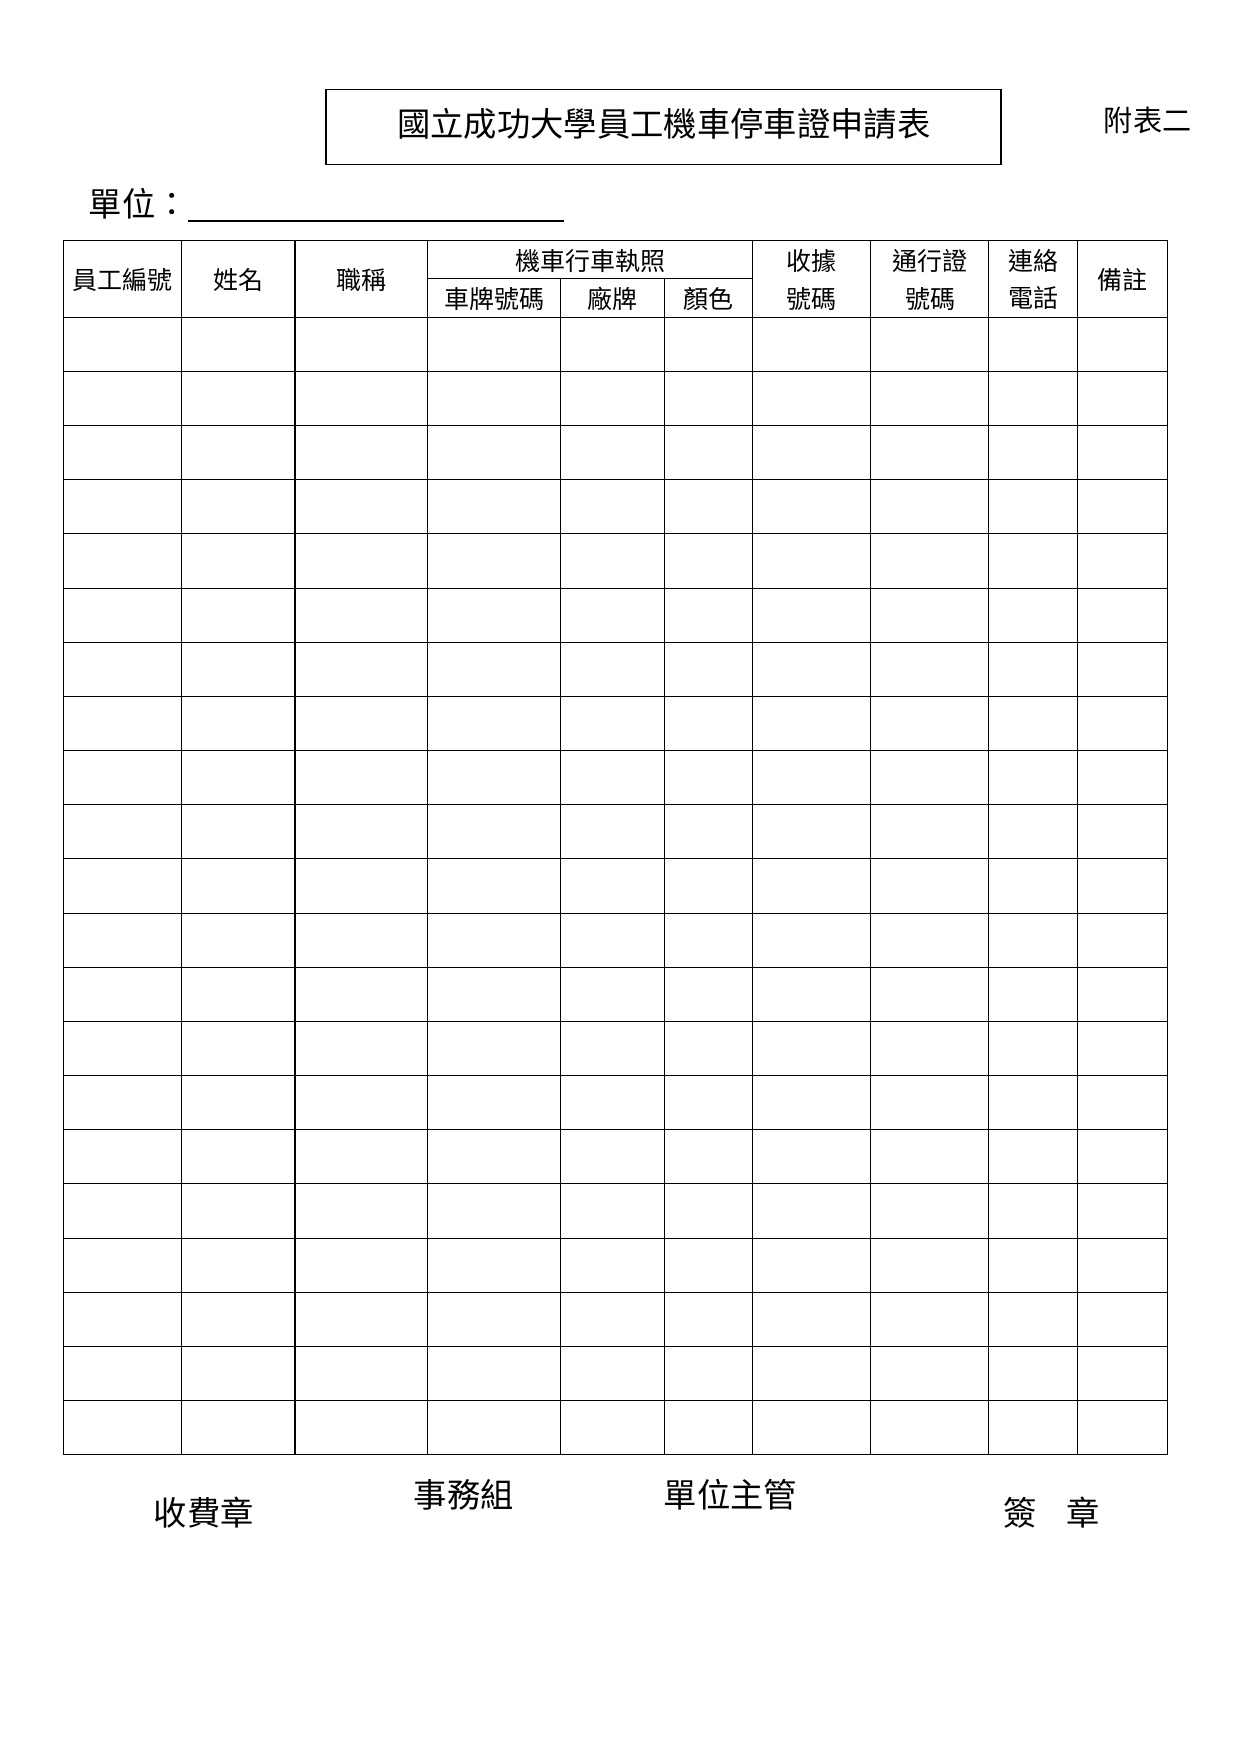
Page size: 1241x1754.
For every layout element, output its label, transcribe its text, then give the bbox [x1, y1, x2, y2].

table_cell [753, 1347, 870, 1400]
table_cell [64, 1239, 181, 1292]
table_cell [753, 1401, 870, 1454]
table_cell [428, 1239, 560, 1292]
text 單位： [89, 164, 1152, 239]
table_cell [428, 1076, 560, 1129]
table_cell [753, 480, 870, 533]
table_cell [871, 643, 988, 696]
table_cell [561, 1130, 664, 1183]
table_cell [665, 1184, 752, 1237]
table_cell [428, 1184, 560, 1237]
table_cell [64, 1022, 181, 1075]
table_cell 車牌號碼 [428, 279, 560, 317]
table_cell [561, 968, 664, 1021]
table_cell [296, 968, 427, 1021]
table_cell [296, 372, 427, 425]
table_cell [1078, 1022, 1167, 1075]
table_cell [871, 1022, 988, 1075]
table_header 連絡 電話 [989, 241, 1077, 317]
table_cell [182, 426, 294, 479]
table_cell [561, 480, 664, 533]
table_cell [989, 589, 1077, 642]
table_cell [428, 589, 560, 642]
table_cell [871, 1076, 988, 1129]
table_cell [1078, 805, 1167, 858]
table_cell [296, 1347, 427, 1400]
table_cell [182, 534, 294, 587]
table_cell [64, 1130, 181, 1183]
table_cell [871, 1347, 988, 1400]
table_cell [182, 805, 294, 858]
table_cell [1078, 372, 1167, 425]
table_cell [753, 1293, 870, 1346]
table_cell [871, 1184, 988, 1237]
table_cell [428, 318, 560, 371]
table_cell [64, 1293, 181, 1346]
text 國立成功大學員工機車停車證申請表 [342, 98, 985, 146]
table_cell [296, 480, 427, 533]
table_cell [753, 697, 870, 750]
table_cell [428, 480, 560, 533]
table_cell [1078, 1293, 1167, 1346]
table_cell [871, 1130, 988, 1183]
table_cell [561, 1022, 664, 1075]
table_cell [296, 1130, 427, 1183]
table_cell [64, 1076, 181, 1129]
table_cell [665, 1022, 752, 1075]
table_cell [1078, 1184, 1167, 1237]
table_cell [989, 643, 1077, 696]
table_cell [64, 1184, 181, 1237]
table_cell [428, 697, 560, 750]
table_cell [753, 968, 870, 1021]
table_cell [561, 372, 664, 425]
table_cell [1078, 534, 1167, 587]
table_cell [64, 534, 181, 587]
table_cell [561, 914, 664, 967]
table_cell [428, 1401, 560, 1454]
table_cell [1078, 643, 1167, 696]
table_cell [871, 318, 988, 371]
table_header 收據 號碼 [753, 241, 870, 317]
text 收費章 [154, 1487, 261, 1535]
table_cell [296, 1239, 427, 1292]
table_cell [665, 643, 752, 696]
table_cell [871, 1401, 988, 1454]
table_cell [296, 1184, 427, 1237]
table_cell [665, 1293, 752, 1346]
table_cell [989, 968, 1077, 1021]
table_cell [561, 1293, 664, 1346]
table_cell [182, 1130, 294, 1183]
table_cell [296, 1401, 427, 1454]
table_cell [753, 914, 870, 967]
table_cell [182, 589, 294, 642]
table_cell [64, 318, 181, 371]
table_cell [989, 805, 1077, 858]
table_cell [296, 318, 427, 371]
table_cell [561, 643, 664, 696]
table_cell [989, 1076, 1077, 1129]
table_cell [428, 534, 560, 587]
table_cell [182, 318, 294, 371]
table_cell 顏色 [665, 279, 752, 317]
table_cell [989, 1022, 1077, 1075]
table_cell [182, 697, 294, 750]
table_cell [753, 318, 870, 371]
table_cell [1078, 751, 1167, 804]
table_cell [665, 1401, 752, 1454]
table_cell [989, 751, 1077, 804]
table_cell [64, 480, 181, 533]
table_cell [561, 697, 664, 750]
table_cell [665, 1347, 752, 1400]
table_cell [989, 480, 1077, 533]
table_cell [753, 1184, 870, 1237]
table_cell [428, 1022, 560, 1075]
table_cell [1078, 859, 1167, 912]
table_cell [296, 1076, 427, 1129]
table_cell [753, 859, 870, 912]
table_cell [182, 1239, 294, 1292]
table_cell [871, 534, 988, 587]
table_cell [871, 805, 988, 858]
table_cell [871, 859, 988, 912]
table_cell [182, 1076, 294, 1129]
table_cell [64, 426, 181, 479]
table_cell [561, 589, 664, 642]
table_cell [665, 426, 752, 479]
table_cell [989, 1184, 1077, 1237]
table_cell [561, 1184, 664, 1237]
table_cell 廠牌 [561, 279, 664, 317]
table_cell [64, 1401, 181, 1454]
table_cell [561, 1347, 664, 1400]
table_header 備註 [1078, 241, 1167, 317]
table_cell [428, 914, 560, 967]
table_cell [182, 643, 294, 696]
table_cell [1078, 1130, 1167, 1183]
table_cell [753, 589, 870, 642]
table_cell [561, 534, 664, 587]
table_cell [561, 1401, 664, 1454]
table_cell [561, 751, 664, 804]
table_cell [182, 1401, 294, 1454]
table_cell [753, 643, 870, 696]
table_cell [64, 589, 181, 642]
table_cell [665, 859, 752, 912]
table_cell [753, 1130, 870, 1183]
table_cell [428, 859, 560, 912]
table_cell [989, 534, 1077, 587]
table_cell [753, 372, 870, 425]
table_cell [182, 1184, 294, 1237]
table_cell [561, 805, 664, 858]
table_cell [182, 1347, 294, 1400]
table_cell [182, 1293, 294, 1346]
table_cell [64, 643, 181, 696]
table_cell [182, 372, 294, 425]
table_cell [182, 968, 294, 1021]
table_cell [1078, 589, 1167, 642]
table_cell [753, 1022, 870, 1075]
table_cell [753, 426, 870, 479]
table_cell [296, 589, 427, 642]
table_cell [64, 859, 181, 912]
table_cell [753, 534, 870, 587]
table_cell [989, 372, 1077, 425]
table_cell [871, 1239, 988, 1292]
table_cell [1078, 480, 1167, 533]
table_header 機車行車執照 [428, 241, 752, 278]
table_cell [871, 1293, 988, 1346]
table_cell [665, 751, 752, 804]
table_cell [1078, 697, 1167, 750]
table_cell [64, 1347, 181, 1400]
table_cell [989, 426, 1077, 479]
table_cell [64, 372, 181, 425]
table_header 通行證 號碼 [871, 241, 988, 317]
table_cell [182, 1022, 294, 1075]
table_cell [665, 968, 752, 1021]
table_cell [665, 697, 752, 750]
table_cell [871, 480, 988, 533]
table_cell [64, 914, 181, 967]
table_cell [428, 643, 560, 696]
table_cell [296, 426, 427, 479]
table_cell [871, 589, 988, 642]
table_cell [296, 751, 427, 804]
table_cell [182, 859, 294, 912]
table_cell [665, 1130, 752, 1183]
table_cell [428, 1293, 560, 1346]
table_cell [665, 1076, 752, 1129]
table_cell [989, 1293, 1077, 1346]
table_cell [296, 914, 427, 967]
table_cell [989, 1401, 1077, 1454]
table_cell [665, 805, 752, 858]
table_header 員工編號 [64, 241, 181, 317]
table_cell [871, 426, 988, 479]
table_cell [296, 805, 427, 858]
table_cell [871, 914, 988, 967]
text 附表二 [1104, 97, 1198, 139]
table_cell [665, 372, 752, 425]
table_cell [989, 1347, 1077, 1400]
table_cell [665, 1239, 752, 1292]
table_cell [989, 1130, 1077, 1183]
table_cell [753, 805, 870, 858]
table_cell [753, 751, 870, 804]
table_cell [665, 589, 752, 642]
table_cell [665, 480, 752, 533]
table_cell [428, 426, 560, 479]
table_cell [871, 372, 988, 425]
table_cell [296, 1293, 427, 1346]
table_cell [1078, 318, 1167, 371]
text 出納組 事務組 單位主管 [89, 1455, 1164, 1554]
table_cell [1078, 426, 1167, 479]
table_cell [1078, 1347, 1167, 1400]
table_cell [989, 318, 1077, 371]
table_cell [64, 751, 181, 804]
table_cell [428, 968, 560, 1021]
table_cell [871, 968, 988, 1021]
table_header 職稱 [296, 241, 427, 317]
table_cell [1078, 968, 1167, 1021]
table_cell [561, 1076, 664, 1129]
table_cell [871, 697, 988, 750]
table_cell [665, 318, 752, 371]
table_cell [64, 968, 181, 1021]
table_cell [182, 480, 294, 533]
table_cell [296, 1022, 427, 1075]
table_cell [428, 372, 560, 425]
table_cell [665, 534, 752, 587]
table_cell [428, 805, 560, 858]
table_cell [561, 1239, 664, 1292]
table_cell [1078, 1239, 1167, 1292]
table_cell [1078, 1401, 1167, 1454]
table_cell [753, 1239, 870, 1292]
table_cell [182, 914, 294, 967]
table_cell [64, 805, 181, 858]
table_cell [561, 859, 664, 912]
table_cell [753, 1076, 870, 1129]
text 簽 章 [1004, 1487, 1148, 1535]
table_cell [989, 697, 1077, 750]
table_cell [296, 697, 427, 750]
table_cell [428, 1347, 560, 1400]
table_cell [665, 914, 752, 967]
table_cell [561, 318, 664, 371]
table_cell [296, 643, 427, 696]
table_cell [561, 426, 664, 479]
table_cell [296, 859, 427, 912]
table_cell [182, 751, 294, 804]
table_cell [1078, 914, 1167, 967]
table_cell [989, 1239, 1077, 1292]
table_cell [428, 1130, 560, 1183]
table_cell [64, 697, 181, 750]
table_header 姓名 [182, 241, 294, 317]
table_cell [428, 751, 560, 804]
table_cell [871, 751, 988, 804]
table_cell [296, 534, 427, 587]
table_cell [1078, 1076, 1167, 1129]
table_cell [989, 859, 1077, 912]
table_cell [989, 914, 1077, 967]
